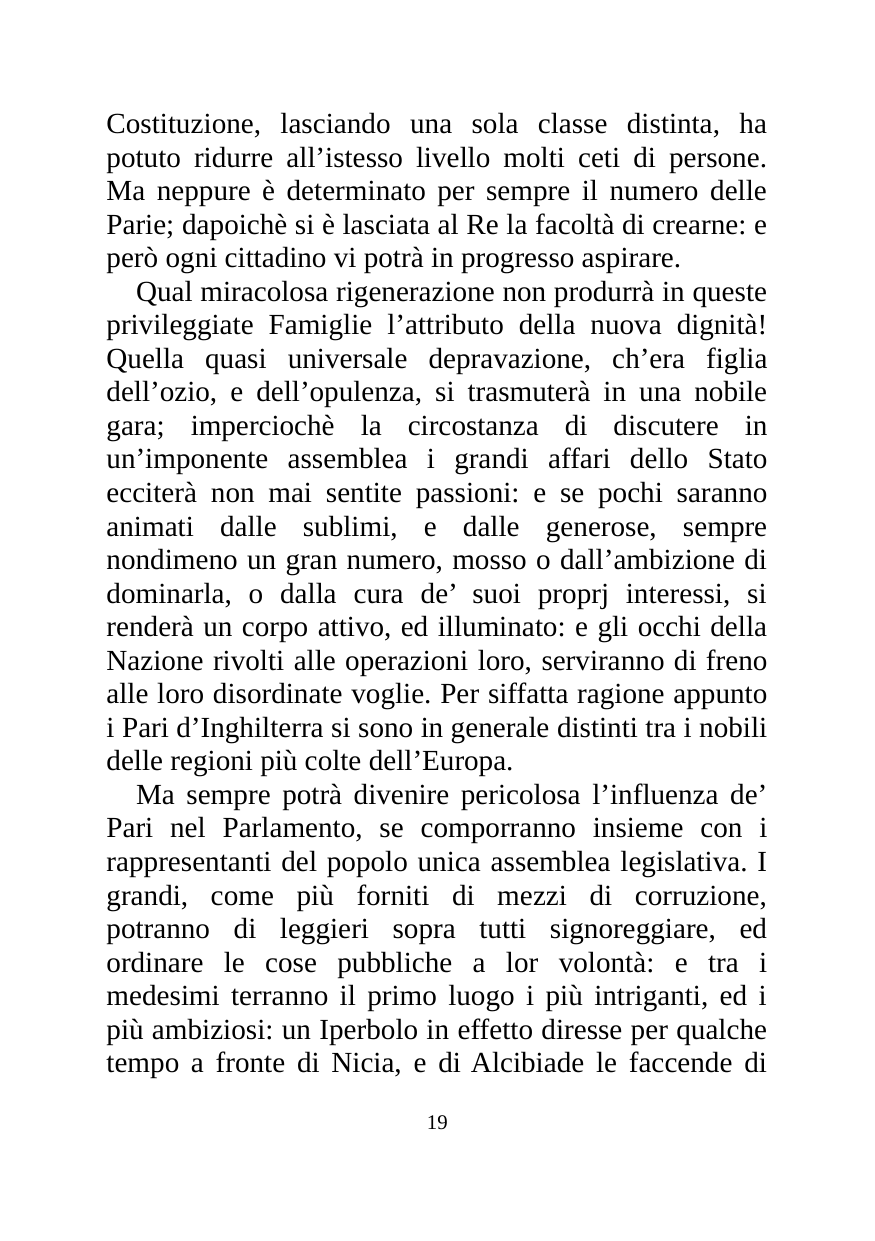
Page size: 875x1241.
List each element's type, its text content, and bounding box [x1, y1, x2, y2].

text Ma sempre potrà divenire pericolosa l’influenza de’ Pari nel Parlamento, se comporranno insieme con i rappresentanti del popolo unica assemblea legislativa. I grandi, come più forniti di mezzi di corruzione, potranno di leggieri sopra tutti signoreggiare, ed ordinare le cose pubbliche a lor volontà: e tra i medesimi terranno il primo luogo i più intriganti, ed i più ambiziosi: un Iperbolo in effetto diresse per qualche tempo a fronte di Nicia, e di Alcibiade le faccende di [106, 777, 768, 1079]
text Qual miracolosa rigenerazione non produrrà in queste privileggiate Famiglie l’attributo della nuova dignità! Quella quasi universale depravazione, ch’era figlia dell’ozio, e dell’opulenza, si trasmuterà in una nobile gara; imperciochè la circostanza di discutere in un’imponente assemblea i grandi affari dello Stato ecciterà non mai sentite passioni: e se pochi saranno animati dalle sublimi, e dalle generose, sempre nondimeno un gran numero, mosso o dall’ambizione di dominarla, o dalla cura de’ suoi proprj interessi, si renderà un corpo attivo, ed illuminato: e gli occhi della Nazione rivolti alle operazioni loro, serviranno di freno alle loro disordinate voglie. Per siffatta ragione appunto i Pari d’Inghilterra si sono in generale distinti tra i nobili delle regioni più colte dell’Europa. [106, 274, 768, 777]
text Costituzione, lasciando una sola classe distinta, ha potuto ridurre all’istesso livello molti ceti di persone. Ma neppure è determinato per sempre il numero delle Parie; dapoichè si è lasciata al Re la facoltà di crearne: e però ogni cittadino vi potrà in progresso aspirare. [106, 106, 768, 274]
